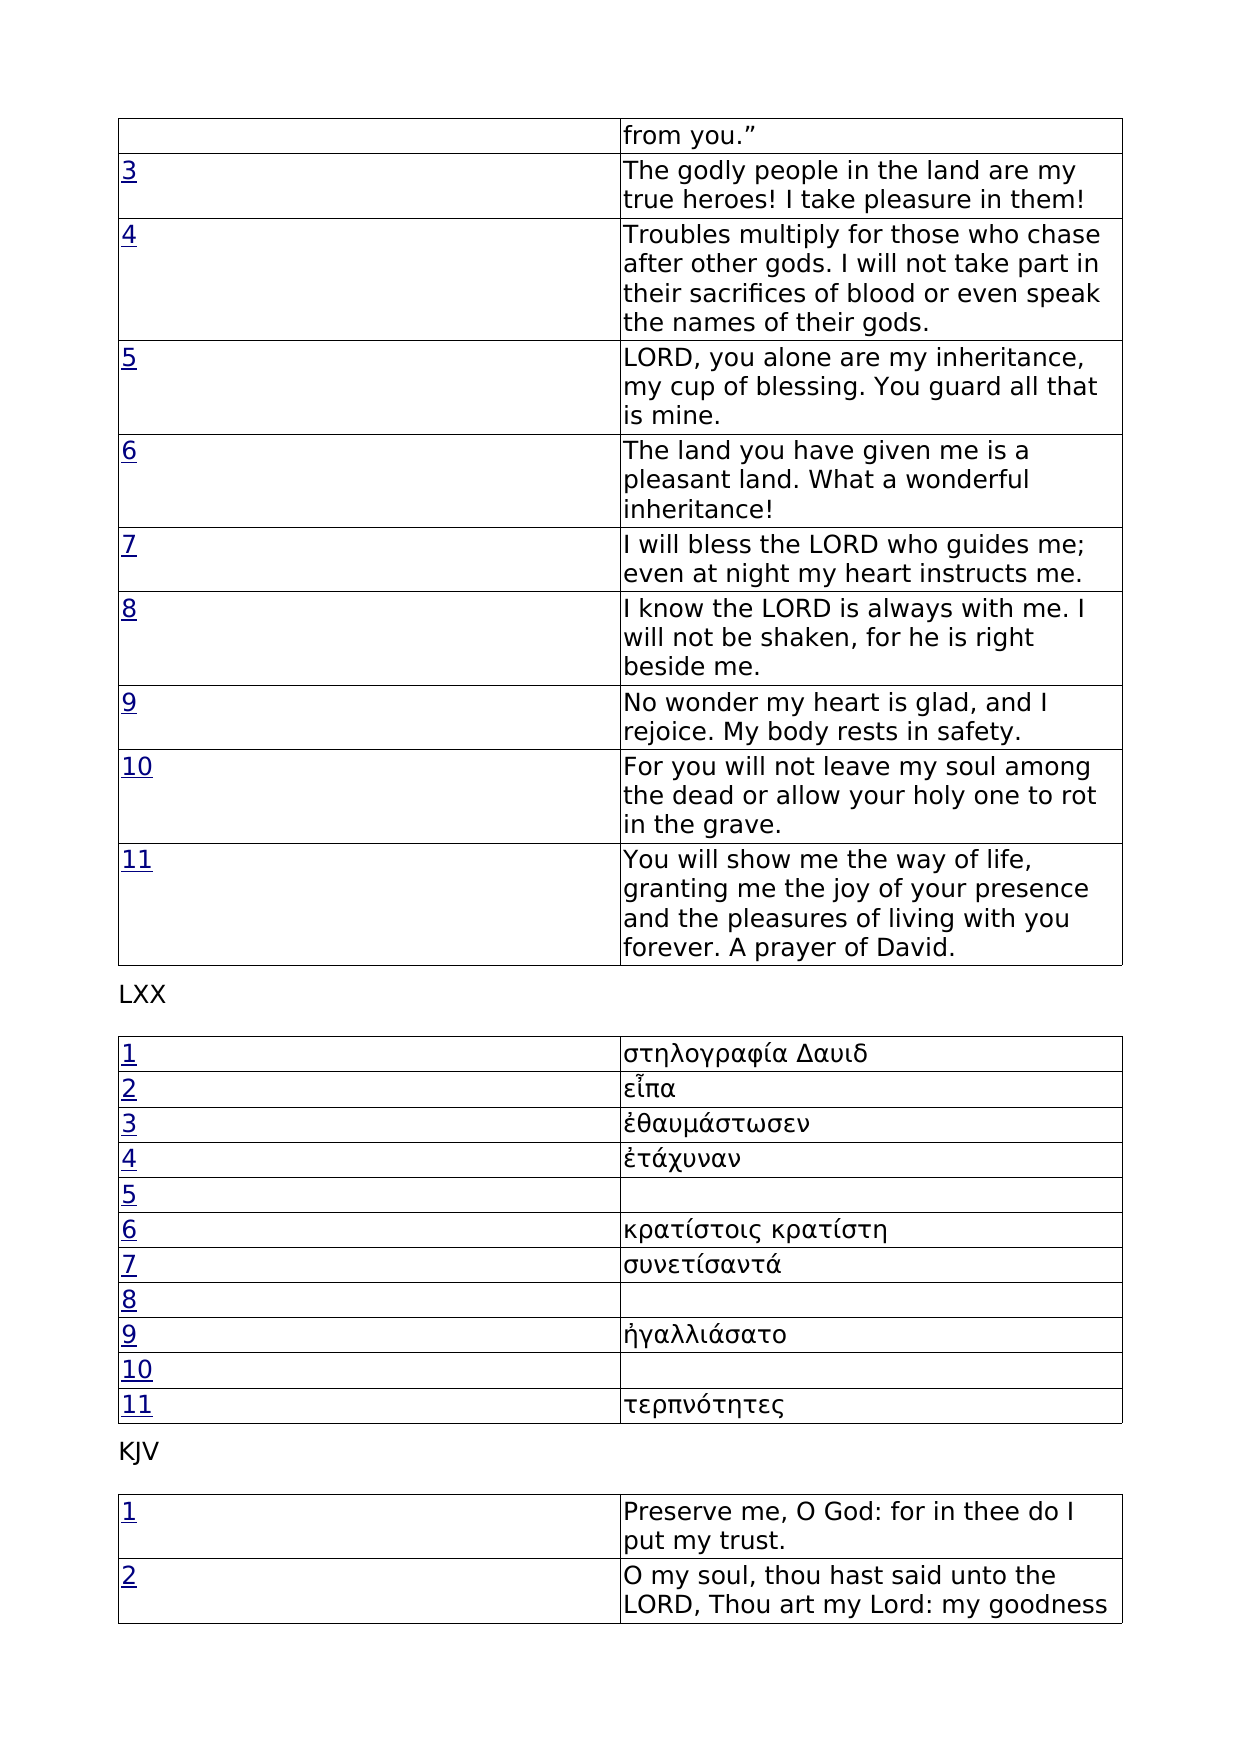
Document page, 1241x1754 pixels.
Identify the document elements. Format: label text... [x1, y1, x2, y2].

table_cell ἐθαυμάστωσεν [621, 1108, 1122, 1142]
table_cell 2 [119, 1072, 620, 1107]
table_header στηλογραφία Δαυιδ [621, 1037, 1122, 1071]
table_cell 10 [119, 1353, 620, 1387]
table_cell 8 [119, 592, 620, 685]
table_cell LORD, you alone are my inheritance, my cup of blessing. You guard all that is mine. [621, 341, 1122, 433]
table_cell For you will not leave my soul among the dead or allow your holy one to rot in the grave. [621, 750, 1122, 842]
table_cell O my soul, thou hast said unto the LORD, Thou art my Lord: my goodness [621, 1559, 1122, 1622]
table_cell τερπνότητες [621, 1389, 1122, 1422]
table_cell 9 [119, 686, 620, 749]
table_cell The land you have given me is a pleasant land. What a wonderful inheritance! [621, 435, 1122, 527]
table_cell 5 [119, 1178, 620, 1212]
table_cell 3 [119, 1108, 620, 1142]
table_cell 7 [119, 1248, 620, 1282]
text KJV [118, 1437, 1122, 1467]
table_header 1 [119, 1037, 620, 1071]
table_cell 11 [119, 844, 620, 965]
table_cell συνετίσαντά [621, 1248, 1122, 1282]
table_cell I know the LORD is always with me. I will not be shaken, for he is right beside me. [621, 592, 1122, 685]
table_cell 7 [119, 528, 620, 591]
table_cell The godly people in the land are my true heroes! I take pleasure in them! [621, 154, 1122, 217]
table_header 1 [119, 1495, 620, 1558]
table_cell 10 [119, 750, 620, 842]
table_cell 6 [119, 435, 620, 527]
table_cell 4 [119, 219, 620, 340]
table_cell I will bless the LORD who guides me; even at night my heart instructs me. [621, 528, 1122, 591]
table_cell 5 [119, 341, 620, 433]
table_cell 11 [119, 1389, 620, 1422]
table_header Preserve me, O God: for in thee do I put my trust. [621, 1495, 1122, 1558]
text LXX [118, 980, 1122, 1009]
table_cell ἐτάχυναν [621, 1143, 1122, 1177]
table_cell [621, 1283, 1122, 1317]
table_cell ἠγαλλιάσατο [621, 1318, 1122, 1352]
table_cell [621, 1353, 1122, 1387]
table_cell [621, 1178, 1122, 1212]
table_cell 3 [119, 154, 620, 217]
table_cell 4 [119, 1143, 620, 1177]
table_cell Troubles multiply for those who chase after other gods. I will not take part in their sacrifices of blood or even speak the names of their gods. [621, 219, 1122, 340]
table_cell 6 [119, 1213, 620, 1247]
table_cell 8 [119, 1283, 620, 1317]
table_cell 9 [119, 1318, 620, 1352]
table_cell 2 [119, 1559, 620, 1622]
table_cell κρατίστοις κρατίστη [621, 1213, 1122, 1247]
table_cell You will show me the way of life, granting me the joy of your presence and the pleasures of living with you forever. A prayer of David. [621, 844, 1122, 965]
table_cell εἶπα [621, 1072, 1122, 1107]
table_cell No wonder my heart is glad, and I rejoice. My body rests in safety. [621, 686, 1122, 749]
table_cell [119, 119, 620, 153]
table_cell from you.” [621, 119, 1122, 153]
